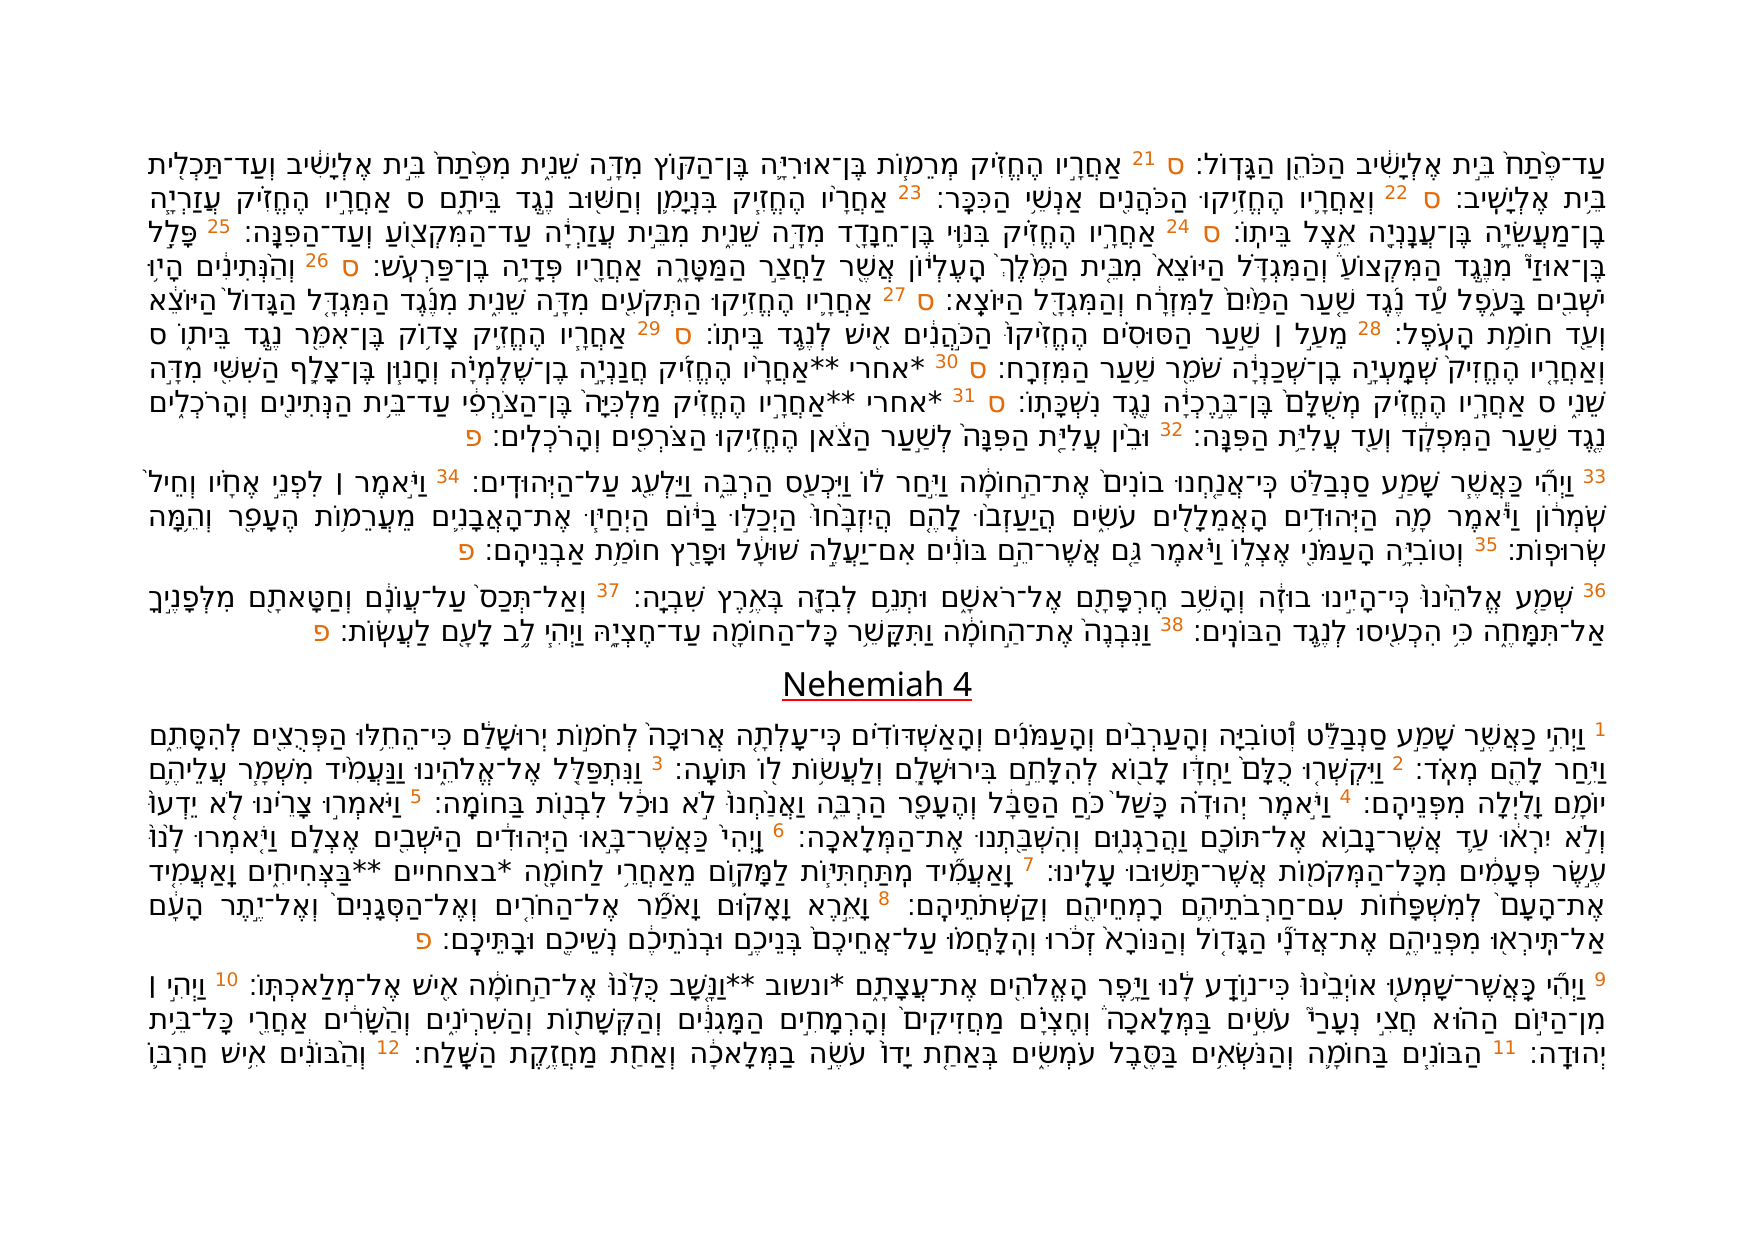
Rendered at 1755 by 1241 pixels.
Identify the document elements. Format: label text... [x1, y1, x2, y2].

text Nehemiah 4 [148, 661, 1606, 706]
text 9 וַיְהִ֞י כַּֽאֲשֶׁר־שָׁמְע֤וּ אוֹיְבֵ֙ינוּ֙ כִּי־נ֣וֹדַֽע לָ֔נוּ וַיָּ֥פֶר הָאֱלֹהִ֖ים אֶת־עֲצָתָ֑ם *ונשוב **וַנָּ֤שָׁב כֻּלָּ֙נוּ֙ אֶל־הַ֣חוֹמָ֔ה אִ֖ישׁ אֶל־מְלַאכְתּֽוֹ׃ ‬‬10 וַיְהִ֣י ׀ מִן־הַיּ֣וֹם הַה֗וּא חֲצִ֣י נְעָרַי֮ עֹשִׂ֣ים בַּמְּלָאכָה֒ וְחֶצְיָ֗ם מַחֲזִיקִים֙ וְהָרְמָחִ֣ים הַמָּגִנִּ֔ים וְהַקְּשָׁת֖וֹת וְהַשִּׁרְיֹנִ֑ים וְהַ֨שָּׂרִ֔ים אַחֲרֵ֖י כָּל־בֵּ֥ית יְהוּדָֽה׃ ‬‬11 הַבּוֹנִ֧ים בַּחוֹמָ֛ה וְהַנֹּשְׂאִ֥ים בַּסֶּ֖בֶל עֹמְשִׂ֑ים בְּאַחַ֤ת יָדוֹ֙ עֹשֶׂ֣ה בַמְּלָאכָ֔ה וְאַחַ֖ת מַחֲזֶ֥קֶת הַשָּֽׁלַח׃ ‬‬12 וְהַ֨בּוֹנִ֔ים אִ֥ישׁ חַרְבּ֛וֹ אֲסוּרִ֥ים עַל־מָתְנָ֖יו וּבוֹנִ֑ים וְהַתּוֹקֵ֥עַ בַּשּׁוֹפָ֖ר אֶצְלִֽי׃ ‬‬13 וָאֹמַ֞ר אֶל־הַחֹרִ֤ים וְאֶל־הַסְּגָנִים֙ וְאֶל־יֶ֣תֶר הָעָ֔ם הַמְּלָאכָ֥ה הַרְבֵּ֖ה וּרְחָבָ֑ה וַאֲנַ֗חְנוּ נִפְרָדִים֙ עַל־הַ֣חוֹמָ֔ה רְחוֹקִ֖ים אִ֥ישׁ מֵאָחִֽיו׃ ‬‬14 בִּמְק֗וֹם אֲשֶׁ֤ר תִּשְׁמְעוּ֙ אֶת־ק֣וֹל הַשּׁוֹפָ֔ר שָׁ֖מָּה תִּקָּבְצ֣וּ אֵלֵ֑ינוּ אֱלֹהֵ֖ינוּ יִלָּ֥חֶם לָֽנוּ׃ ‬‬15 וַאֲנַ֖חְנוּ עֹשִׂ֣ים בַּמְּלָאכָ֑ה וְחֶצְיָ֗ם מַחֲזִיקִים֙ בָּֽרְמָחִ֔ים מֵעֲל֣וֹת הַשַּׁ֔חַר עַ֖ד צֵ֥את הַכּוֹכָבִֽים׃ ‬‬16 גַּ֣ם בָּעֵ֤ת הַהִיא֙ אָמַ֣רְתִּי לָעָ֔ם אִ֣ישׁ וְנַעֲר֔וֹ יָלִ֖ינוּ בְּת֣וֹךְ יְרוּשָׁלָ֑͏ִם וְהָֽיוּ־לָ֧נוּ הַלַּ֛יְלָה מִשְׁמָ֖ר וְהַיּ֥וֹם מְלָאכָֽה׃ ‬‬17 וְאֵ֨ין אֲנִ֜י וְאַחַ֣י וּנְעָרַ֗י וְאַנְשֵׁ֤י הַמִּשְׁמָר֙ אֲשֶׁ֣ר אַחֲרַ֔י אֵין־אֲנַ֥חְנוּ פֹשְׁטִ֖ים בְּגָדֵ֑ינוּ אִ֖ישׁ שִׁלְח֥וֹ הַמָּֽיִם׃ ס ‬‬‬‬‬‬‬‬‬‬‬ [148, 969, 1606, 1071]
text 36 שְׁמַ֤ע אֱלֹהֵ֙ינוּ֙ כִּֽי־הָיִ֣ינוּ בוּזָ֔ה וְהָשֵׁ֥ב חֶרְפָּתָ֖ם אֶל־רֹאשָׁ֑ם וּתְנֵ֥ם לְבִזָּ֖ה בְּאֶ֥רֶץ שִׁבְיָֽה׃ ‬‬37 וְאַל־תְּכַס֙ עַל־עֲוֺנָ֔ם וְחַטָּאתָ֖ם מִלְּפָנֶ֣יךָ אַל־תִּמָּחֶ֑ה כִּ֥י הִכְעִ֖יסוּ לְנֶ֥גֶד הַבּוֹנִֽים׃ ‬‬38 וַנִּבְנֶה֙ אֶת־הַ֣חוֹמָ֔ה וַתִּקָּשֵׁ֥ר כָּל־הַחוֹמָ֖ה עַד־חֶצְיָ֑הּ וַיְהִ֧י לֵ֦ב לָעָ֖ם לַעֲשֽׂוֹת׃ פ ‬‬‬‬‬ [148, 580, 1606, 648]
text 1 וַיְהִ֣י כַאֲשֶׁ֣ר שָׁמַ֣ע סַנְבַלַּ֡ט וְ֠טוֹבִיָּה וְהָעַרְבִ֨ים וְהָעַמֹּנִ֜ים וְהָאַשְׁדּוֹדִ֗ים כִּֽי־עָלְתָ֤ה אֲרוּכָה֙ לְחֹמ֣וֹת יְרוּשָׁלִַ֔ם כִּי־הֵחֵ֥לּוּ הַפְּרֻצִ֖ים לְהִסָּתֵ֑ם וַיִּ֥חַר לָהֶ֖ם מְאֹֽד׃ 2 וַיִּקְשְׁר֤וּ כֻלָּם֙ יַחְדָּ֔ו לָב֖וֹא לְהִלָּחֵ֣ם בִּירוּשָׁלָ֑͏ִם וְלַעֲשׂ֥וֹת ל֖וֹ תּוֹעָֽה׃ ‬‬3 וַנִּתְפַּלֵּ֖ל אֶל־אֱלֹהֵ֑ינוּ וַנַּעֲמִ֨יד מִשְׁמָ֧ר עֲלֵיהֶ֛ם יוֹמָ֥ם וָלַ֖יְלָה מִפְּנֵיהֶֽם׃ ‬‬4 וַיֹּ֣אמֶר יְהוּדָ֗ה כָּשַׁל֙ כֹּ֣חַ הַסַּבָּ֔ל וְהֶעָפָ֖ר הַרְבֵּ֑ה וַאֲנַ֙חְנוּ֙ לֹ֣א נוּכַ֔ל לִבְנ֖וֹת בַּחוֹמָֽה׃ ‬‬5 וַיֹּאמְר֣וּ צָרֵ֗ינוּ לֹ֤א יֵדְעוּ֙ וְלֹ֣א יִרְא֔וּ עַ֛ד אֲשֶׁר־נָב֥וֹא אֶל־תּוֹכָ֖ם וַהֲרַגְנ֑וּם וְהִשְׁבַּ֖תְנוּ אֶת־הַמְּלָאכָֽה׃ ‬‬6 וַֽיְהִי֙ כַּאֲשֶׁר־בָּ֣אוּ הַיְּהוּדִ֔ים הַיֹּשְׁבִ֖ים אֶצְלָ֑ם וַיֹּ֤אמְרוּ לָ֙נוּ֙ עֶ֣שֶׂר פְּעָמִ֔ים מִכָּל־הַמְּקֹמ֖וֹת אֲשֶׁר־תָּשׁ֥וּבוּ עָלֵֽינוּ׃ ‬‬7 וָֽאַעֲמִ֞יד מִֽתַּחְתִּיּ֧וֹת לַמָּק֛וֹם מֵאַחֲרֵ֥י לַחוֹמָ֖ה *בצחחיים **בַּצְּחִיחִ֑ים וָֽאַעֲמִ֤יד אֶת־הָעָם֙ לְמִשְׁפָּח֔וֹת עִם־חַרְבֹתֵיהֶ֛ם רָמְחֵיהֶ֖ם וְקַשְּׁתֹתֵיהֶֽם׃ ‬‬8 וָאֵ֣רֶא וָאָק֗וּם וָאֹמַ֞ר אֶל־הַחֹרִ֤ים וְאֶל־הַסְּגָנִים֙ וְאֶל־יֶ֣תֶר הָעָ֔ם אַל־תִּֽירְא֖וּ מִפְּנֵיהֶ֑ם אֶת־אֲדֹנָ֞י הַגָּד֤וֹל וְהַנּוֹרָא֙ זְכֹ֔רוּ וְהִֽלָּחֲמ֗וּ עַל־אֲחֵיכֶם֙ בְּנֵיכֶ֣ם וּבְנֹתֵיכֶ֔ם נְשֵׁיכֶ֖ם וּבָתֵּיכֶֽם׃ פ ‬‬‬‬‬‬‬‬‬ [148, 718, 1606, 956]
text 33 וַיְהִ֞י כַּאֲשֶׁ֧ר שָׁמַ֣ע סַנְבַלַּ֗ט כִּֽי־אֲנַ֤חְנוּ בוֹנִים֙ אֶת־הַ֣חוֹמָ֔ה וַיִּ֣חַר ל֔וֹ וַיִּכְעַ֖ס הַרְבֵּ֑ה וַיַּלְעֵ֖ג עַל־הַיְּהוּדִֽים׃ ‬‬34 וַיֹּ֣אמֶר ׀ לִפְנֵ֣י אֶחָ֗יו וְחֵיל֙ שֹֽׁמְר֔וֹן וַיֹּ֕אמֶר מָ֛ה הַיְּהוּדִ֥ים הָאֲמֵלָלִ֖ים עֹשִׂ֑ים הֲיַעַזְב֨וּ לָהֶ֤ם הֲיִזְבָּ֙חוּ֙ הַיְכַלּ֣וּ בַיּ֔וֹם הַיְחַיּ֧וּ אֶת־הָאֲבָנִ֛ים מֵעֲרֵמ֥וֹת הֶעָפָ֖ר וְהֵ֥מָּה שְׂרוּפֽוֹת׃ ‬‬35 וְטוֹבִיָּ֥ה הָעַמֹּנִ֖י אֶצְל֑וֹ וַיֹּ֗אמֶר גַּ֚ם אֲשֶׁר־הֵ֣ם בּוֹנִ֔ים אִם־יַעֲלֶ֣ה שׁוּעָ֔ל וּפָרַ֖ץ חוֹמַ֥ת אַבְנֵיהֶֽם׃ פ ‬‬‬‬‬ [148, 466, 1606, 568]
text 1 וַיָּ֡קָם אֶלְיָשִׁיב֩ הַכֹּהֵ֨ן הַגָּד֜וֹל וְאֶחָ֣יו הַכֹּהֲנִ֗ים וַיִּבְנוּ֙ אֶת־שַׁ֣עַר הַצֹּ֔אן הֵ֣מָּה קִדְּשׁ֔וּהוּ וֽ͏ַיַּעֲמִ֖ידוּ דַּלְתֹתָ֑יו וְעַד־מִגְדַּ֤ל הַמֵּאָה֙ קִדְּשׁ֔וּהוּ עַ֖ד מִגְדַּ֥ל חֲנַנְאֵֽל׃ ס 2 וְעַל־יָד֥וֹ בָנ֖וּ אַנְשֵׁ֣י יְרֵח֑וֹ ס וְעַל־יָד֣וֹ בָנָ֔ה זַכּ֖וּר בֶּן־אִמְרִֽי׃ ס ‬‬3 וְאֵת֙ שַׁ֣עַר הַדָּגִ֔ים בָּנ֖וּ בְּנֵ֣י הַסְּנָאָ֑ה הֵ֣מָּה קֵר֔וּהוּ וֽ͏ַיַּעֲמִ֙ידוּ֙ דַּלְתֹתָ֔יו מַנְעוּלָ֖יו וּבְרִיחָֽיו׃ ס ‬‬4 וְעַל־יָדָ֣ם הֶחֱזִ֗יק מְרֵמ֤וֹת בֶּן־אוּרִיָּה֙ בֶּן־הַקּ֔וֹץ ס וְעַל־יָדָ֣ם הֶחֱזִ֔יק מְשֻׁלָּ֥ם בֶּן־בֶּרֶכְיָ֖ה בֶּן־מְשֵׁיזַבְאֵ֑ל ס וְעַל־יָדָ֣ם הֶֽחֱזִ֔יק צָד֖וֹק בֶּֽן־בַּעֲנָֽא׃ ס ‬‬5 וְעַל־יָדָ֖ם הֶחֱזִ֣יקוּ הַתְּקוֹעִ֑ים וְאַדִּֽירֵיהֶם֙ לֹא־הֵבִ֣יאוּ צַוָּרָ֔ם בַּעֲבֹדַ֖ת אֲדֹנֵיהֶֽם׃ ס ‬‬6 וְאֵת֩ שַׁ֨עַר הַיְשָׁנָ֜ה הֶחֱזִ֗יקוּ יֽוֹיָדָע֙ בֶּן־פָּסֵ֔חַ וּמְשֻׁלָּ֖ם בֶּן־בְּסֽוֹדְיָ֑ה הֵ֣מָּה קֵר֔וּהוּ וֽ͏ַיַּעֲמִ֙ידוּ֙ דַּלְתֹתָ֔יו וּמַנְעֻלָ֖יו וּבְרִיחָֽיו׃ ס ‬‬7 וְעַל־יָדָ֨ם הֶחֱזִ֜יק מְלַטְיָ֣ה הַגִּבְעֹנִ֗י וְיָדוֹן֙ הַמֵּרֹ֣נֹתִ֔י אַנְשֵׁ֥י גִבְע֖וֹן וְהַמִּצְפָּ֑ה לְכִסֵּ֕א פַּחַ֖ת עֵ֥בֶר הַנָּהָֽר׃ ס ‬‬8 עַל־יָד֣וֹ הֶחֱזִ֗יק עֻזִּיאֵ֤ל בֶּֽן־חַרְהֲיָה֙ צֽוֹרְפִ֔ים ס וְעַל־יָד֣וֹ הֶחֱזִ֔יק חֲנַנְיָ֖ה בֶּן־הָרַקָּחִ֑ים וַיַּֽעַזְבוּ֙ יְר֣וּשָׁלִַ֔ם עַ֖ד הַחוֹמָ֥ה הָרְחָבָֽה׃ ס ‬‬9 וְעַל־יָדָ֤ם הֶחֱזִיק֙ רְפָיָ֣ה בֶן־ח֔וּר שַׂ֕ר חֲצִ֖י פֶּ֥לֶךְ יְרוּשָׁלָֽ͏ִם׃ ס ‬‬10 וְעַל־יָדָ֧ם הֶחֱזִ֛יק יְדָיָ֥ה בֶן־חֲרוּמַ֖ף וְנֶ֣גֶד בֵּית֑וֹ ס וְעַל־יָד֣וֹ הֶחֱזִ֔יק חַטּ֖וּשׁ בֶּן־חֲשַׁבְנְיָֽה׃ ‬‬11 מִדָּ֣ה שֵׁנִ֗ית הֶחֱזִיק֙ מַלְכִּיָּ֣ה בֶן־חָרִ֔ם וְחַשּׁ֖וּב בֶּן־פַּחַ֣ת מוֹאָ֑ב וְאֵ֖ת מִגְדַּ֥ל הַתַּנּוּרִֽים׃ ס ‬‬12 וְעַל־יָד֣וֹ הֶחֱזִ֗יק שַׁלּוּם֙ בֶּן־הַלּוֹחֵ֔שׁ שַׂ֕ר חֲצִ֖י פֶּ֣לֶךְ יְרוּשָׁלָ֑͏ִם ה֖וּא וּבְנוֹתָֽיו׃ ס ‬‬13 אֵת֩ שַׁ֨עַר הַגַּ֜יְא הֶחֱזִ֣יק חָנוּן֮ וְיֹשְׁבֵ֣י זָנוֹחַ֒ הֵ֣מָּה בָנ֔וּהוּ וֽ͏ַיַּעֲמִ֙ידוּ֙ דַּלְתֹתָ֔יו מַנְעֻלָ֖יו וּבְרִיחָ֑יו וְאֶ֤לֶף אַמָּה֙ בַּחוֹמָ֔ה עַ֖ד שַׁ֥עַר הָשֲׁפֽוֹת׃ ‬‬14 וְאֵ֣ת ׀ שַׁ֣עַר הָאַשְׁפּ֗וֹת הֶחֱזִיק֙ מַלְכִּיָּ֣ה בֶן־רֵכָ֔ב שַׂ֖ר פֶּ֣לֶךְ בֵּית־הַכָּ֑רֶם ה֣וּא יִבְנֶ֔נּוּ וְיַעֲמִיד֙ דַּלְתֹתָ֔יו מַנְעֻלָ֖יו וּבְרִיחָֽיו׃ ס ‬‬15 וְאֵת֩ שַׁ֨עַר הָעַ֜יִן הֶ֠חֱזִיק שַׁלּ֣וּן בֶּן־כָּל־חֹזֶה֮ שַׂ֣ר פֶּ֣לֶךְ הַמִּצְפָּה֒ ה֤וּא יִבְנֶ֙נּוּ֙ וִיטַֽלְלֶ֔נּוּ *ויעמידו **וְיַעֲמִיד֙ דַּלְתֹתָ֔יו מַנְעֻלָ֖יו וּבְרִיחָ֑יו וְ֠אֵת חוֹמַ֞ת בְּרֵכַ֤ת הַשֶּׁ֙לַח֙ לְגַן־הַמֶּ֔לֶךְ וְעַד־הַֽמַּעֲל֔וֹת הַיּוֹרְד֖וֹת מֵעִ֥יר דָּוִֽיד׃ ס ‬‬16 אַחֲרָ֤יו הֶחֱזִיק֙ נְחֶמְיָ֣ה בֶן־עַזְבּ֔וּק שַׂ֕ר חֲצִ֖י פֶּ֣לֶךְ בֵּֽית־צ֑וּר עַד־נֶ֙גֶד֙ קִבְרֵ֣י דָוִ֔יד וְעַד־הַבְּרֵכָה֙ הָעֲשׂוּיָ֔ה וְעַ֖ד בֵּ֥ית הַגִּבֹּרִֽים׃ ס ‬‬17 אַחֲרָ֛יו הֶחֱזִ֥יקוּ הַלְוִיִּ֖ם רְח֣וּם בֶּן־בָּנִ֑י עַל־יָד֣וֹ הֶחֱזִ֗יק חֲשַׁבְיָ֛ה שַׂר־חֲצִי־פֶ֥לֶךְ קְעִילָ֖ה לְפִלְכּֽוֹ׃ ס ‬‬18 אַחֲרָיו֙ הֶחֱזִ֣יקוּ אֲחֵיהֶ֔ם בַּוַּ֖י בֶּן־חֵנָדָ֑ד שַׂ֕ר חֲצִ֖י פֶּ֥לֶךְ קְעִילָֽה׃ ס ‬‬19 וַיְחַזֵּ֨ק עַל־יָד֜וֹ עֵ֧זֶר בֶּן־יֵשׁ֛וּעַ שַׂ֥ר הַמִּצְפָּ֖ה מִדָּ֣ה שֵׁנִ֑ית מִנֶּ֕גֶד עֲלֹ֥ת הַנֶּ֖שֶׁק הַמִּקְצֹֽעַ׃ ס ‬‬20 אַחֲרָ֨יו הֶחֱרָ֧ה הֶחֱזִ֛יק בָּר֥וּךְ בֶּן־*זבי **זַכַּ֖י מִדָּ֣ה שֵׁנִ֑ית מִן־הַ֨מִּקְצ֔וֹעַ עַד־פֶּ֙תַח֙ בֵּ֣ית אֶלְיָשִׁ֔יב הַכֹּהֵ֖ן הַגָּדֽוֹל׃ ס ‬‬21 אַחֲרָ֣יו הֶחֱזִ֗יק מְרֵמ֧וֹת בֶּן־אוּרִיָּ֛ה בֶּן־הַקּ֖וֹץ מִדָּ֣ה שֵׁנִ֑ית מִפֶּ֙תַח֙ בֵּ֣ית אֶלְיָשִׁ֔יב וְעַד־תַּכְלִ֖ית בֵּ֥ית אֶלְיָשִֽׁיב׃ ס ‬‬22 וְאַחֲרָ֛יו הֶחֱזִ֥יקוּ הַכֹּהֲנִ֖ים אַנְשֵׁ֥י הַכִּכָּֽר׃ ‬‬23 אַחֲרָ֨יו הֶחֱזִ֧יק בִּנְיָמִ֛ן וְחַשּׁ֖וּב נֶ֣גֶד בֵּיתָ֑ם ס אַחֲרָ֣יו הֶחֱזִ֗יק עֲזַרְיָ֧ה בֶן־מַעֲשֵׂיָ֛ה בֶּן־עֲנָֽנְיָ֖ה אֵ֥צֶל בֵּיתֽוֹ׃ ס ‬‬24 אַחֲרָ֣יו הֶחֱזִ֗יק בִּנּ֛וּי בֶּן־חֵנָדָ֖ד מִדָּ֣ה שֵׁנִ֑ית מִבֵּ֣ית עֲזַרְיָ֔ה עַד־הַמִּקְצ֖וֹעַ וְעַד־הַפִּנָּֽה׃ ‬‬25 פָּלָ֣ל בֶּן־אוּזַי֮ מִנֶּ֣גֶד הַמִּקְצוֹעַ֒ וְהַמִּגְדָּ֗ל הַיּוֹצֵא֙ מִבֵּ֤ית הַמֶּ֙לֶךְ֙ הָֽעֶלְי֔וֹן אֲשֶׁ֖ר לַחֲצַ֣ר הַמַּטָּרָ֑ה אַחֲרָ֖יו פְּדָיָ֥ה בֶן־פַּרְעֹֽשׁ׃ ס ‬‬26 וְהַ֨נְּתִינִ֔ים הָי֥וּ יֹשְׁבִ֖ים בָּעֹ֑פֶל עַ֠ד נֶ֜גֶד שַׁ֤עַר הַמַּ֙יִם֙ לַמִּזְרָ֔ח וְהַמִּגְדָּ֖ל הַיּוֹצֵֽא׃ ס ‬‬27 אַחֲרָ֛יו הֶחֱזִ֥יקוּ הַתְּקֹעִ֖ים מִדָּ֣ה שֵׁנִ֑ית מִנֶּ֜גֶד הַמִּגְדָּ֤ל הַגָּדוֹל֙ הַיּוֹצֵ֔א וְעַ֖ד חוֹמַ֥ת הָעֹֽפֶל׃ ‬‬28 מֵעַ֣ל ׀ שַׁ֣עַר הַסּוּסִ֗ים הֶחֱזִ֙יקוּ֙ הַכֹּ֣הֲנִ֔ים אִ֖ישׁ לְנֶ֥גֶד בֵּיתֽוֹ׃ ס ‬‬29 אַחֲרָ֧יו הֶחֱזִ֛יק צָד֥וֹק בֶּן־אִמֵּ֖ר נֶ֣גֶד בֵּית֑וֹ ס וְאַחֲרָ֤יו הֶחֱזִיק֙ שְׁמַֽעְיָ֣ה בֶן־שְׁכַנְיָ֔ה שֹׁמֵ֖ר שַׁ֥עַר הַמִּזְרָֽח׃ ס ‬‬30 *אחרי **אַחֲרָ֨יו הֶחֱזִ֜יק חֲנַנְיָ֣ה בֶן־שֶׁלֶמְיָ֗ה וְחָנ֧וּן בֶּן־צָלָ֛ף הַשִּׁשִּׁ֖י מִדָּ֣ה שֵׁנִ֑י ס אַחֲרָ֣יו הֶחֱזִ֗יק מְשֻׁלָּם֙ בֶּן־בֶּ֣רֶכְיָ֔ה נֶ֖גֶד נִשְׁכָּתֽוֹ׃ ס ‬‬31 *אחרי **אַחֲרָ֣יו הֶחֱזִ֗יק מַלְכִּיָּה֙ בֶּן־הַצֹּ֣רְפִ֔י עַד־בֵּ֥ית הַנְּתִינִ֖ים וְהָרֹכְלִ֑ים נֶ֚גֶד שַׁ֣עַר הַמִּפְקָ֔ד וְעַ֖ד עֲלִיַּ֥ת הַפִּנָּֽה׃ ‬‬32 וּבֵ֨ין עֲלִיַּ֤ת הַפִּנָּה֙ לְשַׁ֣עַר הַצֹּ֔אן הֶחֱזִ֥יקוּ הַצֹּרְפִ֖ים וְהָרֹכְלִֽים׃ פ ‬‬‬‬‬‬‬‬‬‬‬‬‬‬‬‬‬‬‬‬‬‬‬‬‬‬‬‬‬‬‬‬‬ [148, 148, 1606, 453]
